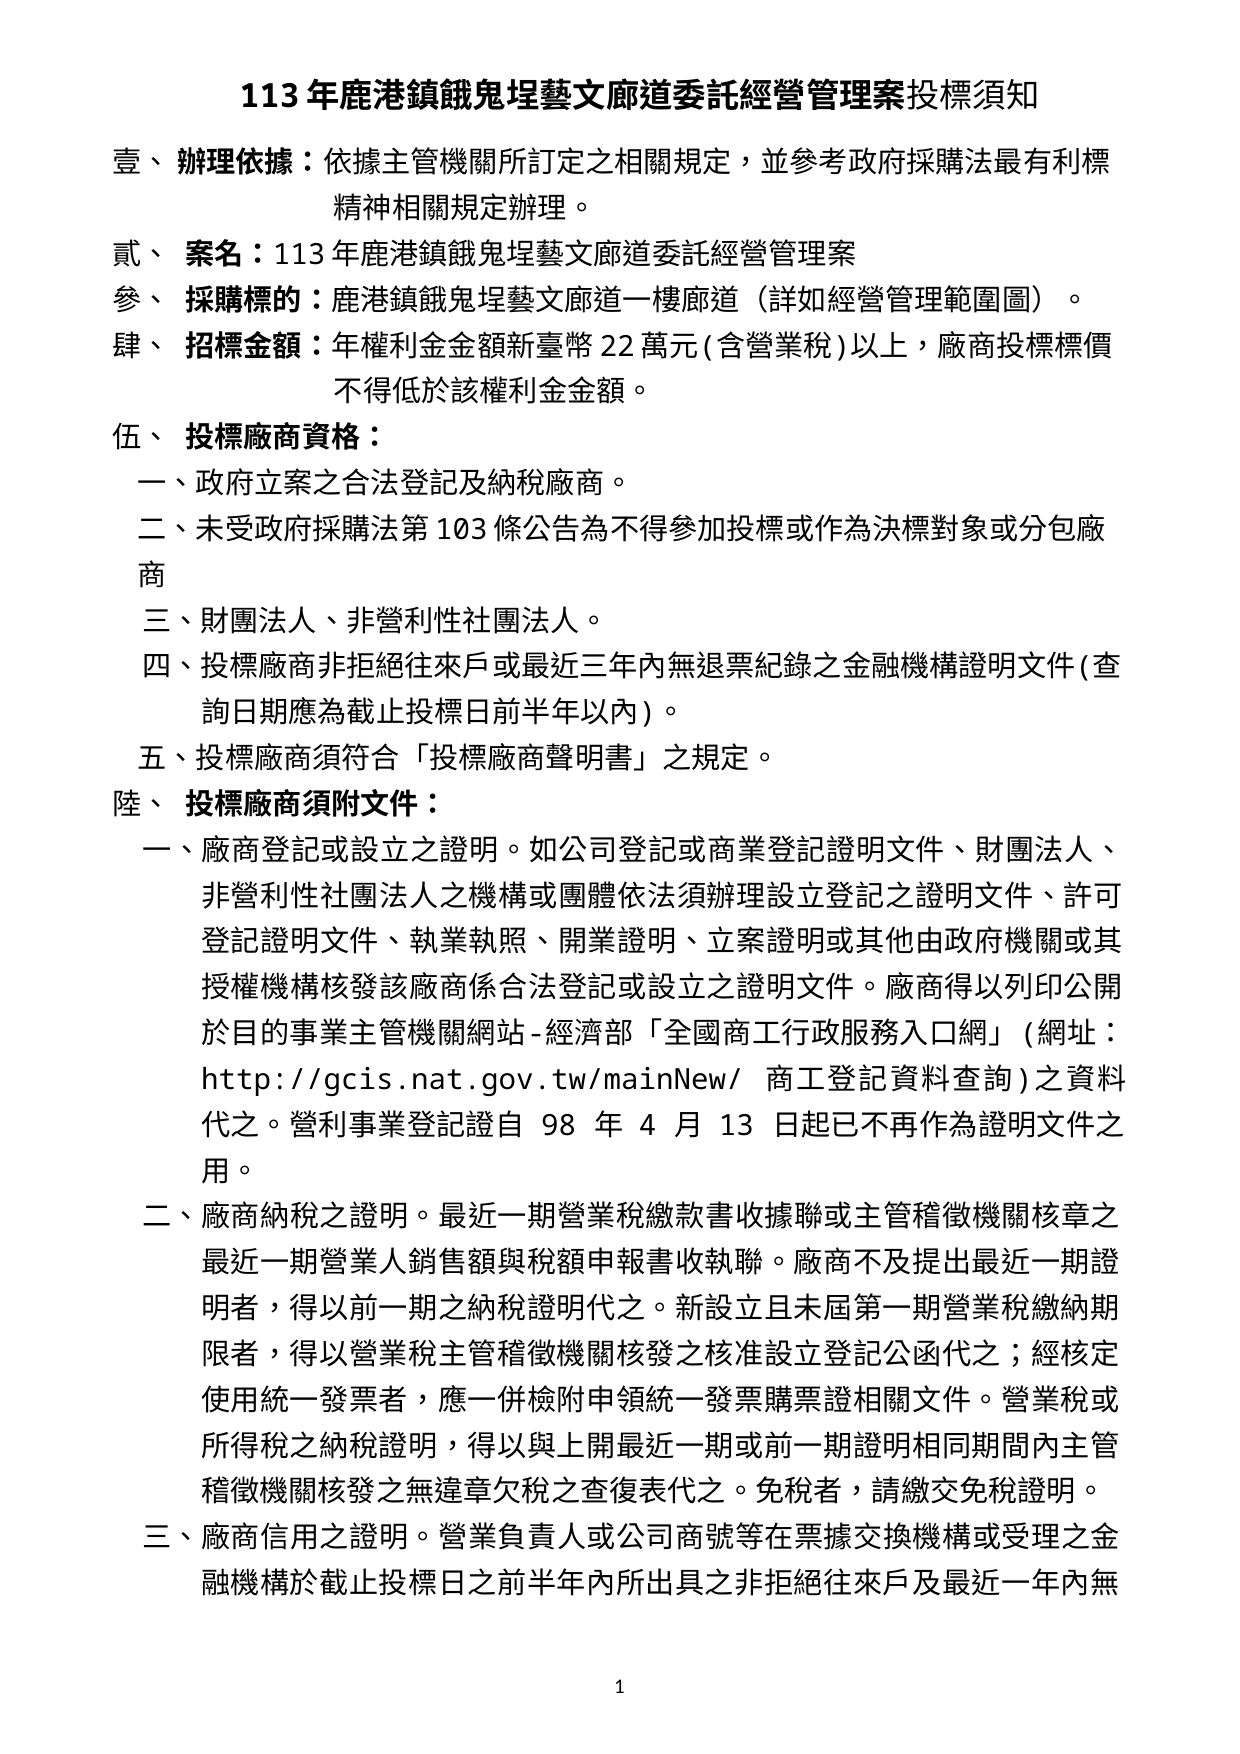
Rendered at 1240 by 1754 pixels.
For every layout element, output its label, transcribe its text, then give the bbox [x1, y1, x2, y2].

text 參、 採購標的：鹿港鎮餓鬼埕藝文廊道一樓廊道（詳如經營管理範圍圖）。 [112, 273, 1175, 319]
text 貳、 案名：113年鹿港鎮餓鬼埕藝文廊道委託經營管理案 [112, 228, 1126, 273]
text 四、投標廠商非拒絕往來戶或最近三年內無退票紀錄之金融機構證明文件(查詢日期應為截止投標日前半年以內)。 [142, 640, 1126, 732]
text 三、廠商信用之證明。營業負責人或公司商號等在票據交換機構或受理之金融機構於截止投標日之前半年內所出具之非拒絕往來戶及最近一年內無 [142, 1511, 1122, 1603]
text 肆、 招標金額：年權利金金額新臺幣22萬元(含營業稅)以上，廠商投標標價不得低於該權利金金額。 [112, 319, 1126, 411]
text 三、財團法人、非營利性社團法人。 [142, 594, 1126, 640]
text 陸、 投標廠商須附文件： [112, 778, 1126, 823]
text 伍、 投標廠商資格： [112, 411, 1126, 457]
text 一、廠商登記或設立之證明。如公司登記或商業登記證明文件、財團法人、非營利性社團法人之機構或團體依法須辦理設立登記之證明文件、許可登記證明文件、執業執照、開業證明、立案證明或其他由政府機關或其授權機構核發該廠商係合法登記或設立之證明文件。廠商得以列印公開於目的事業主管機關網站-經濟部「全國商工行政服務入口網」(網址：http://gcis.nat.gov.tw/mainNew/ 商工登記資料查詢)之資料代之。營利事業登記證自 98 年 4 月 13 日起已不再作為證明文件之用。 [142, 823, 1126, 1190]
text 二、廠商納稅之證明。最近一期營業稅繳款書收據聯或主管稽徵機關核章之最近一期營業人銷售額與稅額申報書收執聯。廠商不及提出最近一期證明者，得以前一期之納稅證明代之。新設立且未屆第一期營業稅繳納期限者，得以營業稅主管稽徵機關核發之核准設立登記公函代之；經核定使用統一發票者，應一併檢附申領統一發票購票證相關文件。營業稅或所得稅之納稅證明，得以與上開最近一期或前一期證明相同期間內主管稽徵機關核發之無違章欠稅之查復表代之。免稅者，請繳交免稅證明。 [142, 1190, 1122, 1511]
text 113年鹿港鎮餓鬼埕藝文廊道委託經營管理案投標須知 [239, 75, 1126, 115]
text 五、投標廠商須符合「投標廠商聲明書」之規定。 [137, 732, 1126, 778]
text 一、政府立案之合法登記及納稅廠商。 [137, 457, 1126, 503]
text 壹、 辦理依據：依據主管機關所訂定之相關規定，並參考政府採購法最有利標精神相關規定辦理。 [112, 136, 1126, 228]
text 二、未受政府採購法第103條公告為不得參加投標或作為決標對象或分包廠商 [137, 503, 1126, 594]
